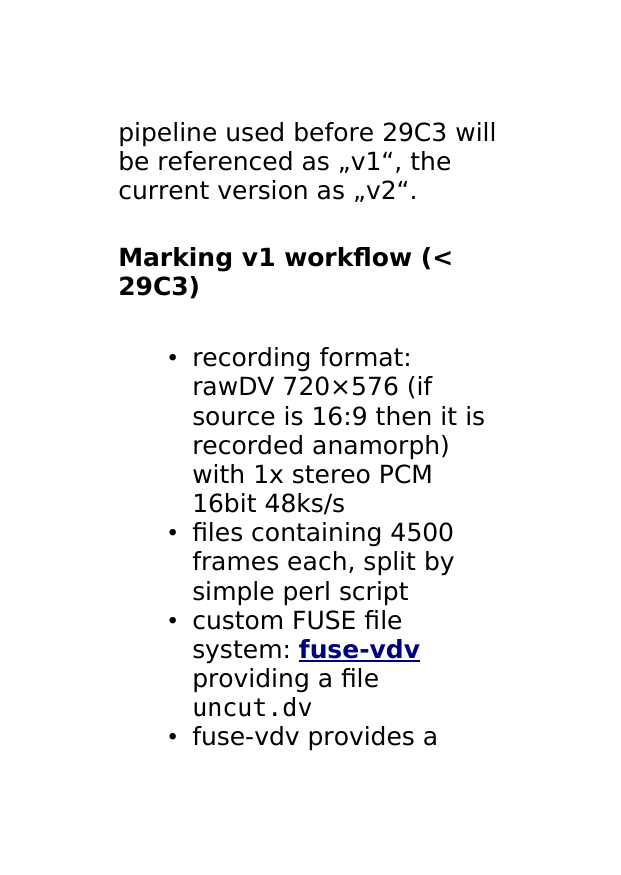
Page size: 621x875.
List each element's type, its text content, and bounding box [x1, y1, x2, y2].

subtitle Marking v1 workflow (< 29C3) [118, 243, 502, 301]
list files containing 4500 frames each, split by simple perl script [177, 518, 502, 606]
text pipeline used before 29C3 will be referenced as „v1“, the current version as „v2“. [118, 118, 502, 206]
list fuse-vdv provides a [177, 723, 502, 752]
list recording format: rawDV 720×576 (if source is 16:9 then it is recorded anamorph) with 1x stereo PCM 16bit 48ks/s [177, 343, 502, 518]
list custom FUSE file system: fuse-vdv providing a file uncut.dv [177, 606, 502, 723]
